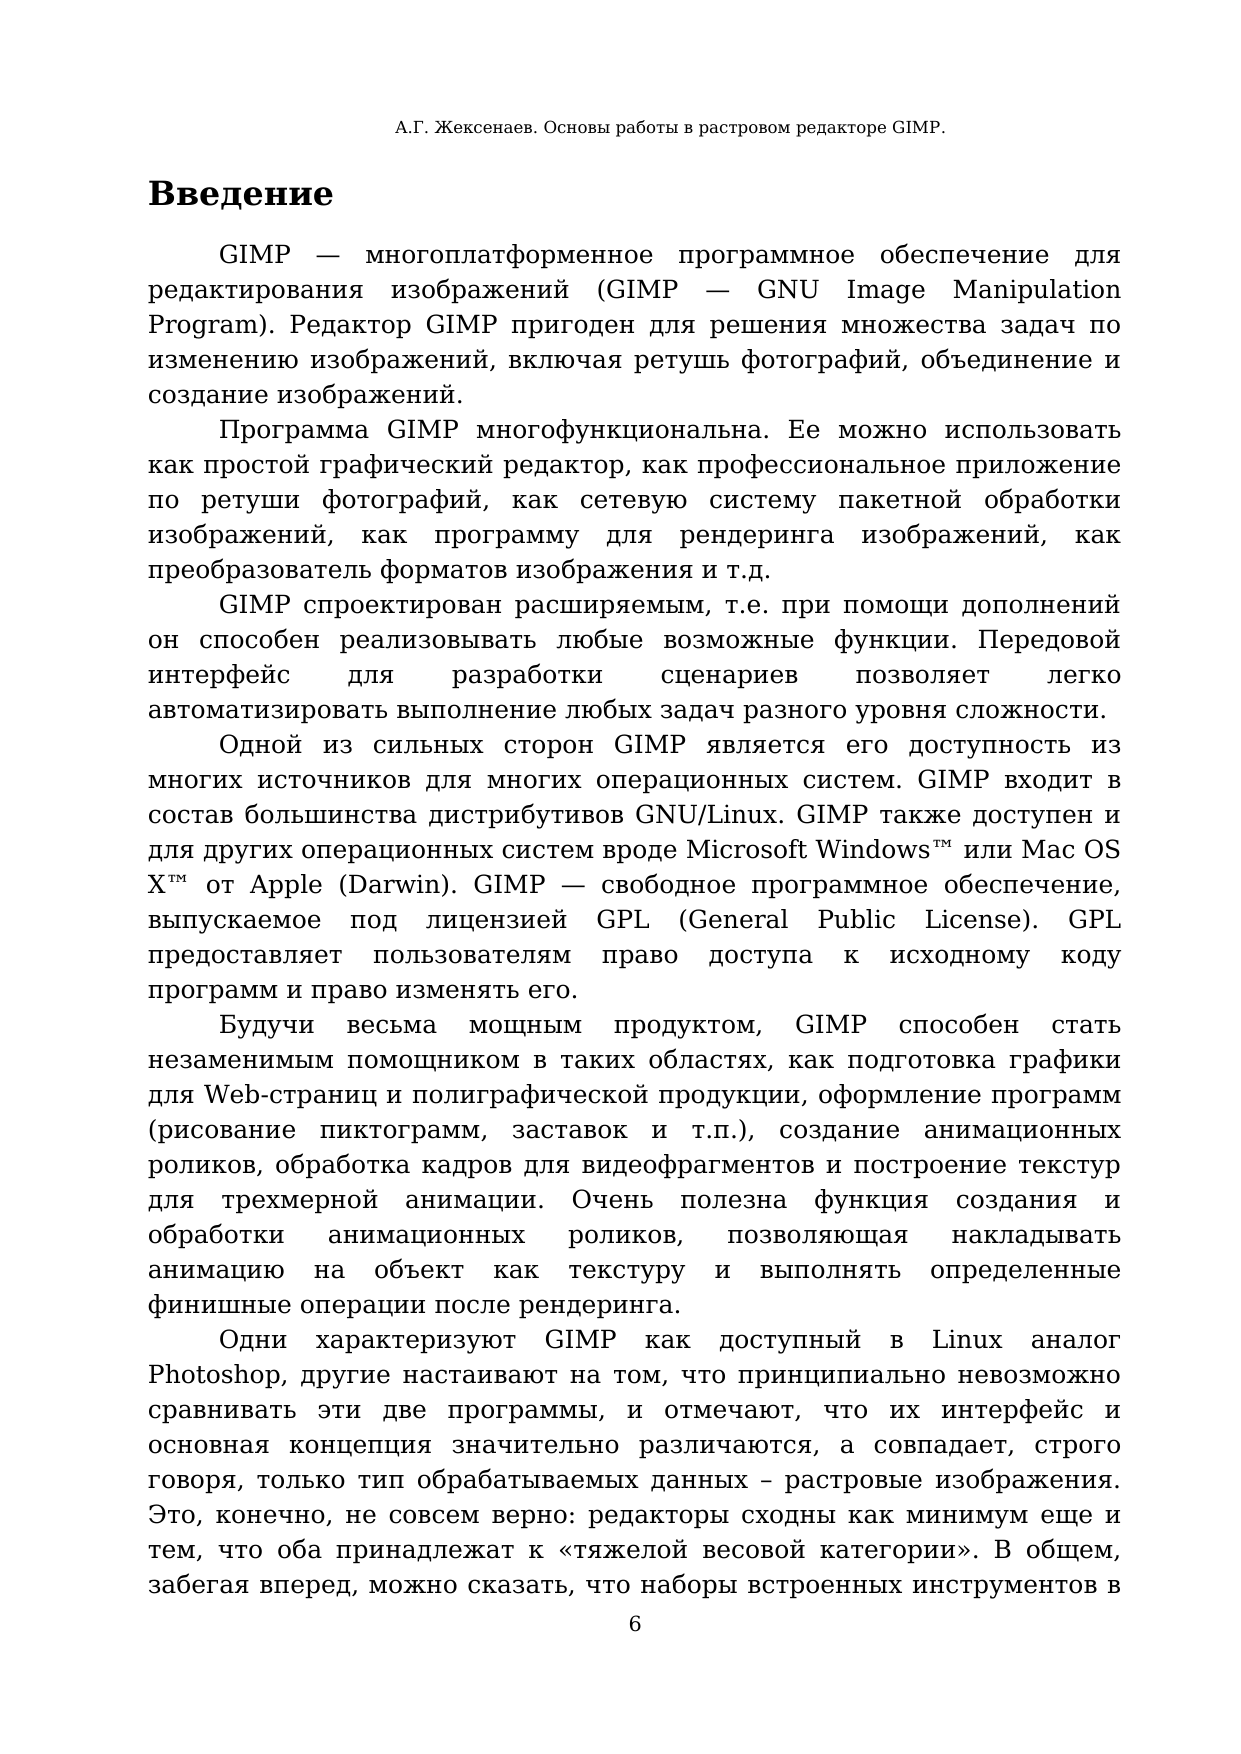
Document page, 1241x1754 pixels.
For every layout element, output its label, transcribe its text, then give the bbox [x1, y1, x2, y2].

subtitle Введение [148, 174, 1122, 213]
text Одной из сильных сторон GIMP является его доступность из многих источников для многих операционных систем. GIMP входит в состав большинства дистрибутивов GNU/Linux. GIMP также доступен и для других операционных систем вроде Microsoft Windows™ или Mac OS X™ от Apple (Darwin). GIMP — свободное программное обеспечение, выпускаемое под лицензией GPL (General Public License). GPL предоставляет пользователям право доступа к исходному коду программ и право изменять его. [148, 730, 1122, 1004]
text Одни характеризуют GIMP как доступный в Linux аналог Photoshop, другие настаивают на том, что принципиально невозможно сравнивать эти две программы, и отмечают, что их интерфейс и основная концепция значительно различаются, а совпадает, строго говоря, только тип обрабатываемых данных – растровые изображения. Это, конечно, не совсем верно: редакторы сходны как минимум еще и тем, что оба принадлежат к «тяжелой весовой категории». В общем, забегая вперед, можно сказать, что наборы встроенных инструментов в [148, 1325, 1122, 1599]
text GIMP — многоплатформенное программное обеспечение для редактирования изображений (GIMP — GNU Image Manipulation Program). Редактор GIMP пригоден для решения множества задач по изменению изображений, включая ретушь фотографий, объединение и создание изображений. [148, 240, 1122, 409]
text GIMP спроектирован расширяемым, т.е. при помощи дополнений он способен реализовывать любые возможные функции. Передовой интерфейс для разработки сценариев позволяет легко автоматизировать выполнение любых задач разного уровня сложности. [148, 590, 1122, 724]
text Будучи весьма мощным продуктом, GIMP способен стать незаменимым помощником в таких областях, как подготовка графики для Web-страниц и полиграфической продукции, оформление программ (рисование пиктограмм, заставок и т.п.), создание анимационных роликов, обработка кадров для видеофрагментов и построение текстур для трехмерной анимации. Очень полезна функция создания и обработки анимационных роликов, позволяющая накладывать анимацию на объект как текстуру и выполнять определенные финишные операции после рендеринга. [148, 1010, 1122, 1319]
text Программа GIMP многофункциональна. Ее можно использовать как простой графический редактор, как профессиональное приложение по ретуши фотографий, как сетевую систему пакетной обработки изображений, как программу для рендеринга изображений, как преобразователь форматов изображения и т.д. [148, 415, 1122, 584]
